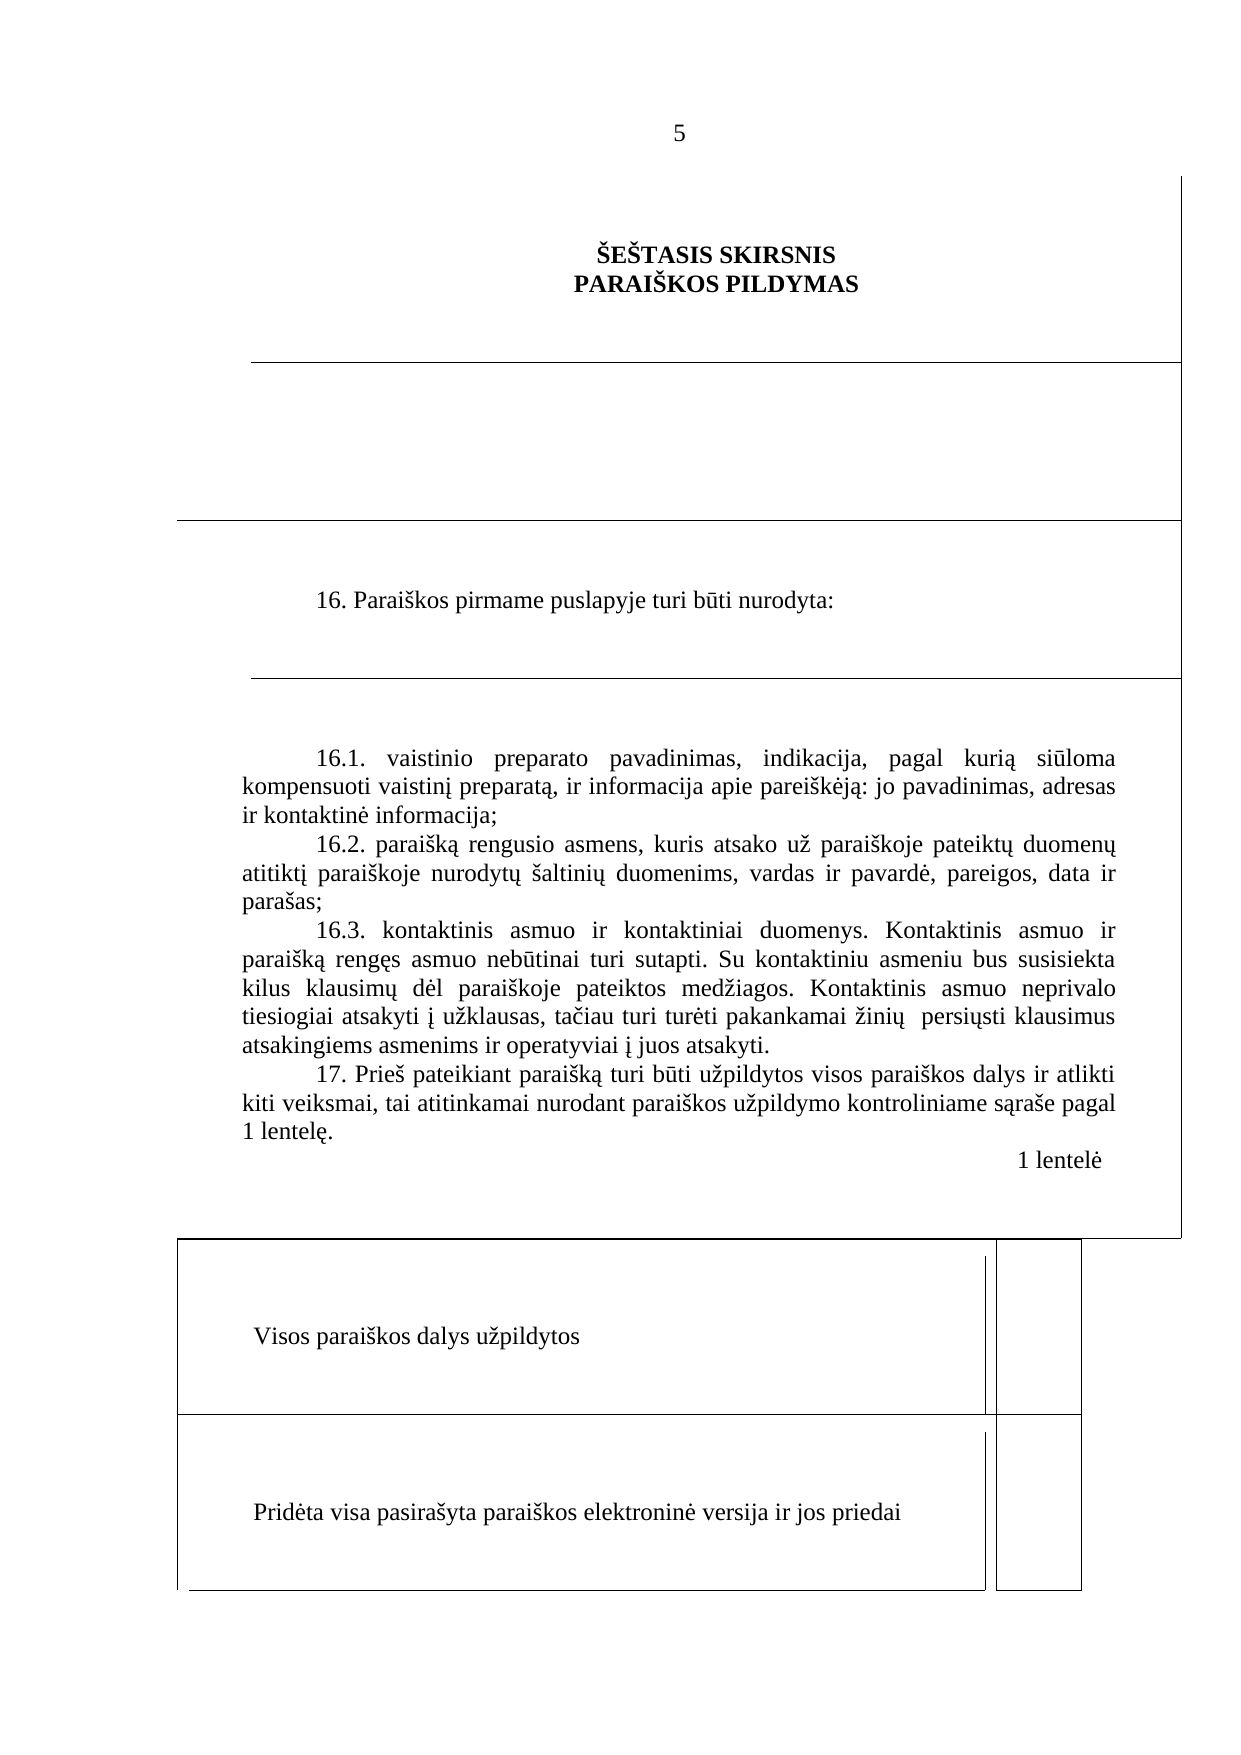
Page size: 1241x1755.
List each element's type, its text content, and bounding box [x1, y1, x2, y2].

subtitle ŠEŠTASIS SKIRSNIS [251, 176, 1181, 269]
table_cell Pridėta visa pasirašyta paraiškos elektroninė versija ir jos priedai [178, 1415, 996, 1590]
text 16.2. paraišką rengusio asmens, kuris atsako už paraiškoje pateiktų duomenų atitiktį paraiškoje nurodytų šaltinių duomenims, vardas ir pavardė, pareigos, data ir parašas; [177, 829, 1181, 915]
text 17. Prieš pateikiant paraišką turi būti užpildytos visos paraiškos dalys ir atlikti kiti veiksmai, tai atitinkamai nurodant paraiškos užpildymo kontroliniame sąraše pagal 1 lentelę. [177, 1059, 1181, 1145]
text 16.3. kontaktinis asmuo ir kontaktiniai duomenys. Kontaktinis asmuo ir paraišką rengęs asmuo nebūtinai turi sutapti. Su kontaktiniu asmeniu bus susisiekta kilus klausimų dėl paraiškoje pateiktos medžiagos. Kontaktinis asmuo neprivalo tiesiogiai atsakyti į užklausas, tačiau turi turėti pakankamai žinių persiųsti klausimus atsakingiems asmenims ir operatyviai į juos atsakyti. [177, 915, 1181, 1059]
text 16.1. vaistinio preparato pavadinimas, indikacija, pagal kurią siūloma kompensuoti vaistinį preparatą, ir informacija apie pareiškėją: jo pavadinimas, adresas ir kontaktinė informacija; [177, 678, 1181, 829]
text 1 lentelė [177, 1145, 1181, 1238]
table_header Visos paraiškos dalys užpildytos [178, 1240, 996, 1414]
table_cell [997, 1415, 1081, 1590]
text 16. Paraiškos pirmame puslapyje turi būti nurodyta: [251, 520, 1181, 678]
subtitle PARAIŠKOS PILDYMAS [251, 269, 1181, 362]
table_header [997, 1240, 1081, 1414]
